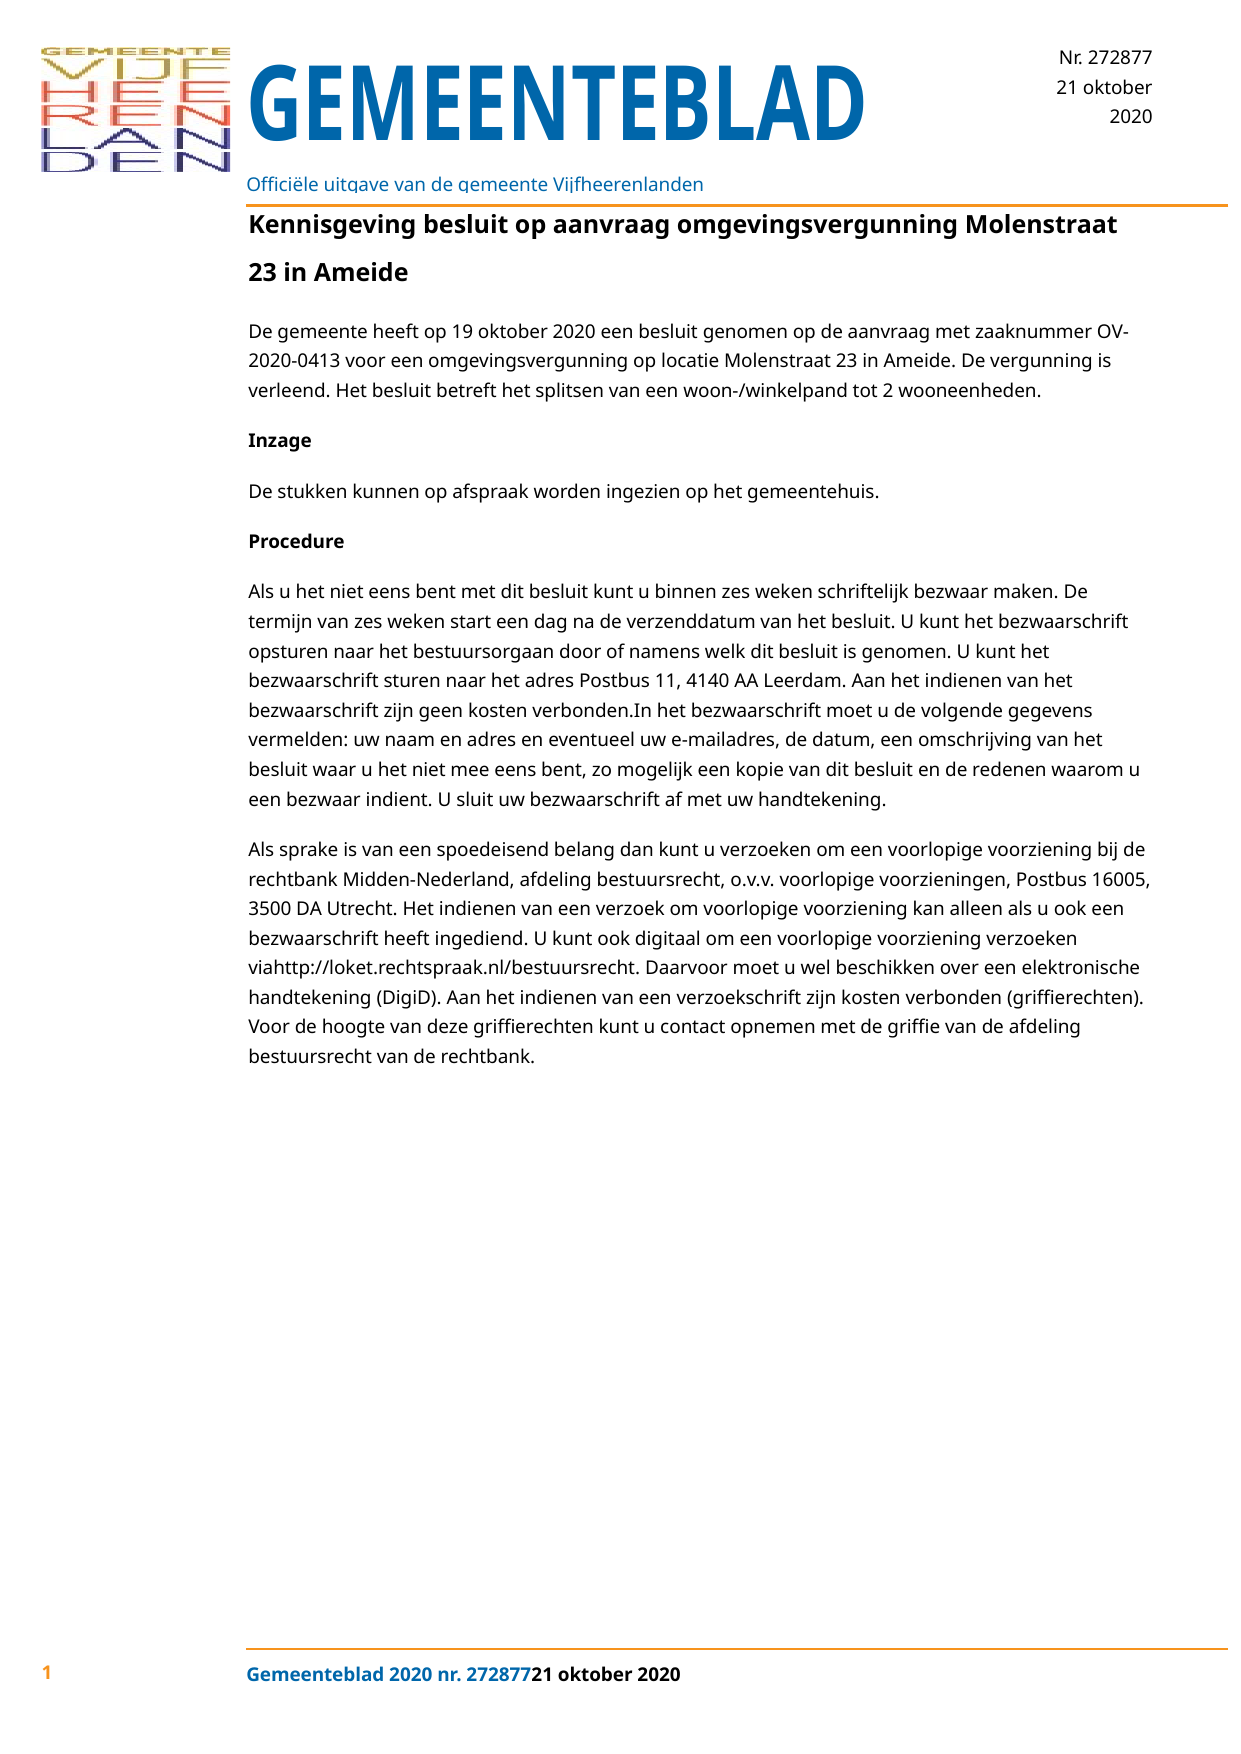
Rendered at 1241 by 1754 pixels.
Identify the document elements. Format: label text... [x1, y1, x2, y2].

text Als u het niet eens bent met dit besluit kunt u binnen zes weken schriftelijk bezwaar maken. De termijn van zes weken start een dag na de verzenddatum van het besluit. U kunt het bezwaarschrift opsturen naar het bestuursorgaan door of namens welk dit besluit is genomen. U kunt het bezwaarschrift sturen naar het adres Postbus 11, 4140 AA Leerdam. Aan het indienen van het bezwaarschrift zijn geen kosten verbonden.In het bezwaarschrift moet u de volgende gegevens vermelden: uw naam en adres en eventueel uw e-mailadres, de datum, een omschrijving van het besluit waar u het niet mee eens bent, zo mogelijk een kopie van dit besluit en de redenen waarom u een bezwaar indient. U sluit uw bezwaarschrift af met uw handtekening. [248, 579, 1152, 812]
picture [41, 47, 231, 172]
text De gemeente heeft op 19 oktober 2020 een besluit genomen op de aanvraag met zaaknummer OV-2020-0413 voor een omgevingsvergunning op locatie Molenstraat 23 in Ameide. De vergunning is verleend. Het besluit betreft het splitsen van een woon-/winkelpand tot 2 wooneenheden. [248, 318, 1152, 403]
text Kennisgeving besluit op aanvraag omgevingsvergunning Molenstraat 23 in Ameide [248, 207, 1152, 288]
text Inzage [248, 427, 1152, 453]
text De stukken kunnen op afspraak worden ingezien op het gemeentehuis. [248, 478, 1152, 504]
text Procedure [248, 528, 1152, 554]
text Als sprake is van een spoedeisend belang dan kunt u verzoeken om een voorlopige voorziening bij de rechtbank Midden-Nederland, afdeling bestuursrecht, o.v.v. voorlopige voorzieningen, Postbus 16005, 3500 DA Utrecht. Het indienen van een verzoek om voorlopige voorziening kan alleen als u ook een bezwaarschrift heeft ingediend. U kunt ook digitaal om een voorlopige voorziening verzoeken viahttp://loket.rechtspraak.nl/bestuursrecht. Daarvoor moet u wel beschikken over een elektronische handtekening (DigiD). Aan het indienen van een verzoekschrift zijn kosten verbonden (griffierechten). Voor de hoogte van deze griffierechten kunt u contact opnemen met de griffie van de afdeling bestuursrecht van de rechtbank. [248, 836, 1152, 1069]
